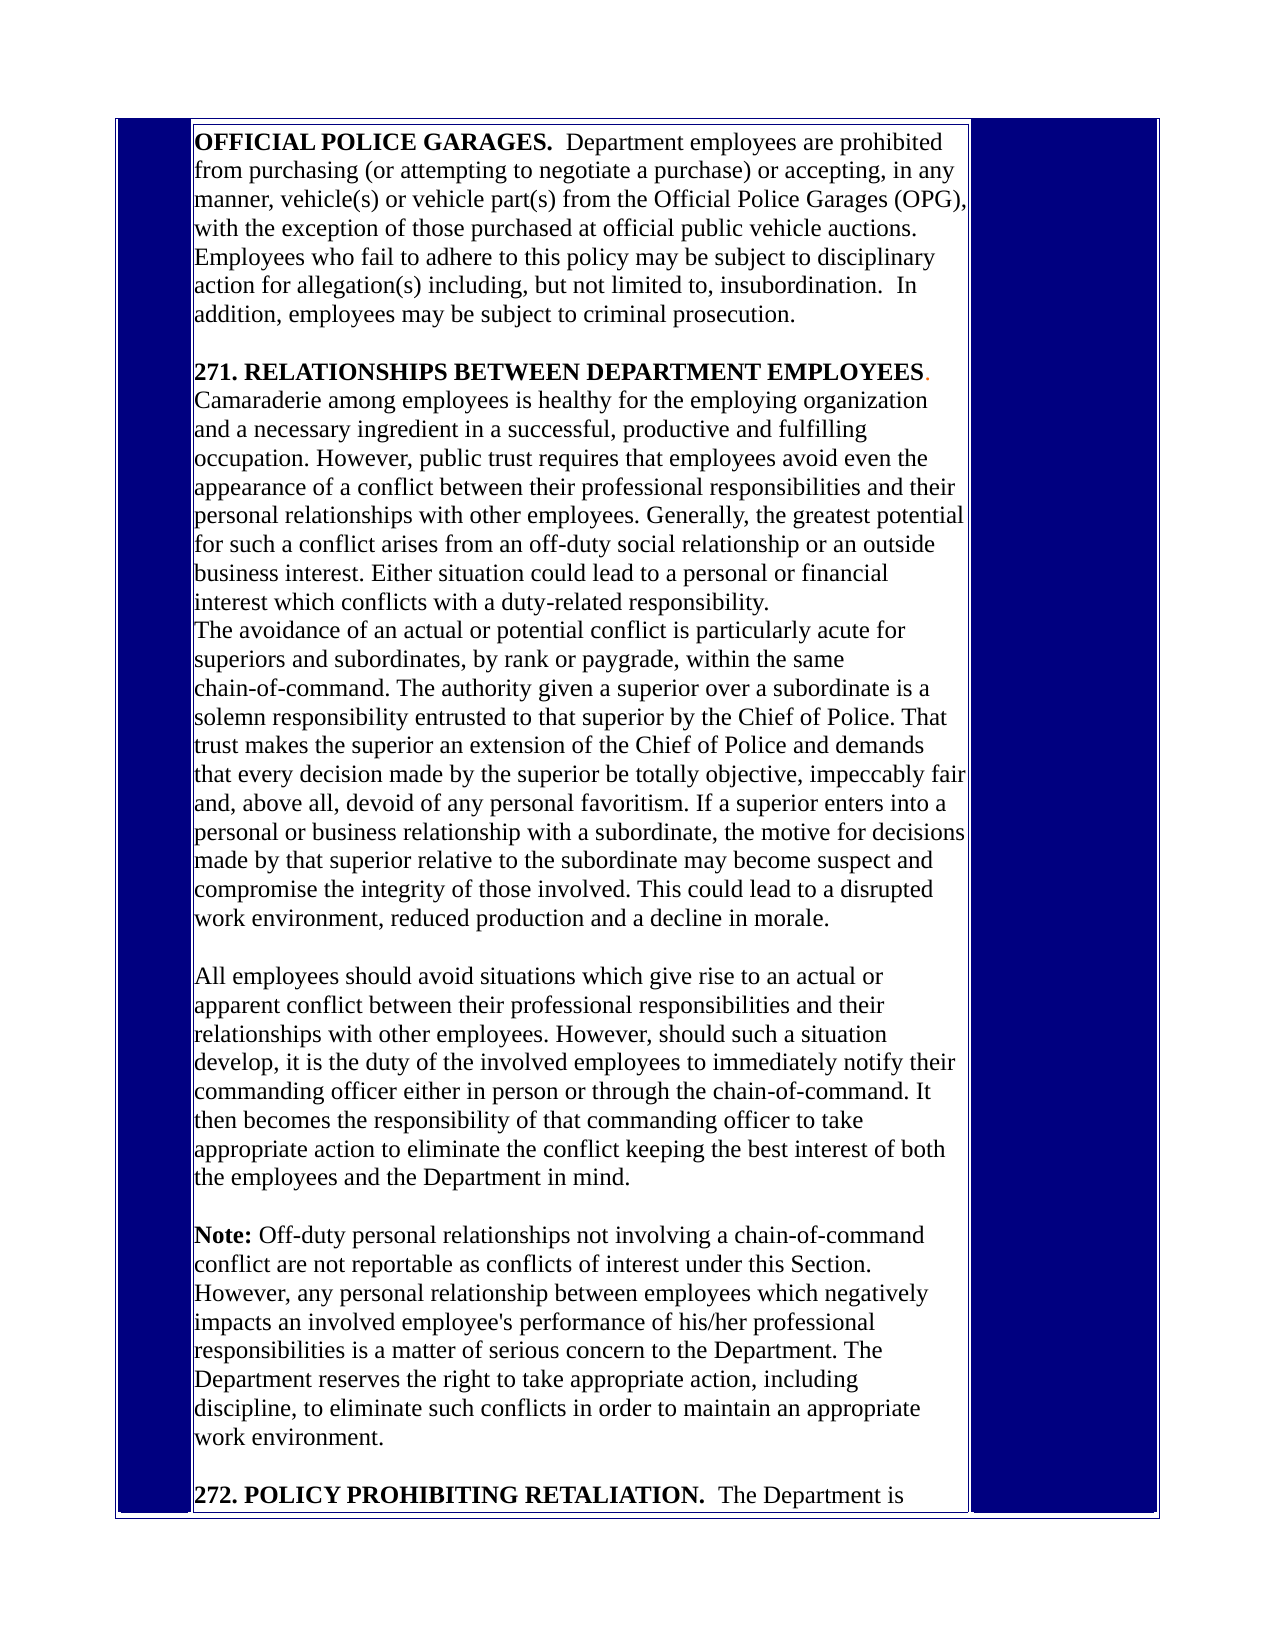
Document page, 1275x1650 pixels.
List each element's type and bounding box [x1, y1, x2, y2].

table_header [971, 119, 1157, 1512]
table_header [975, 125, 1154, 1512]
table_header [122, 125, 188, 1512]
table_header [118, 119, 191, 1512]
